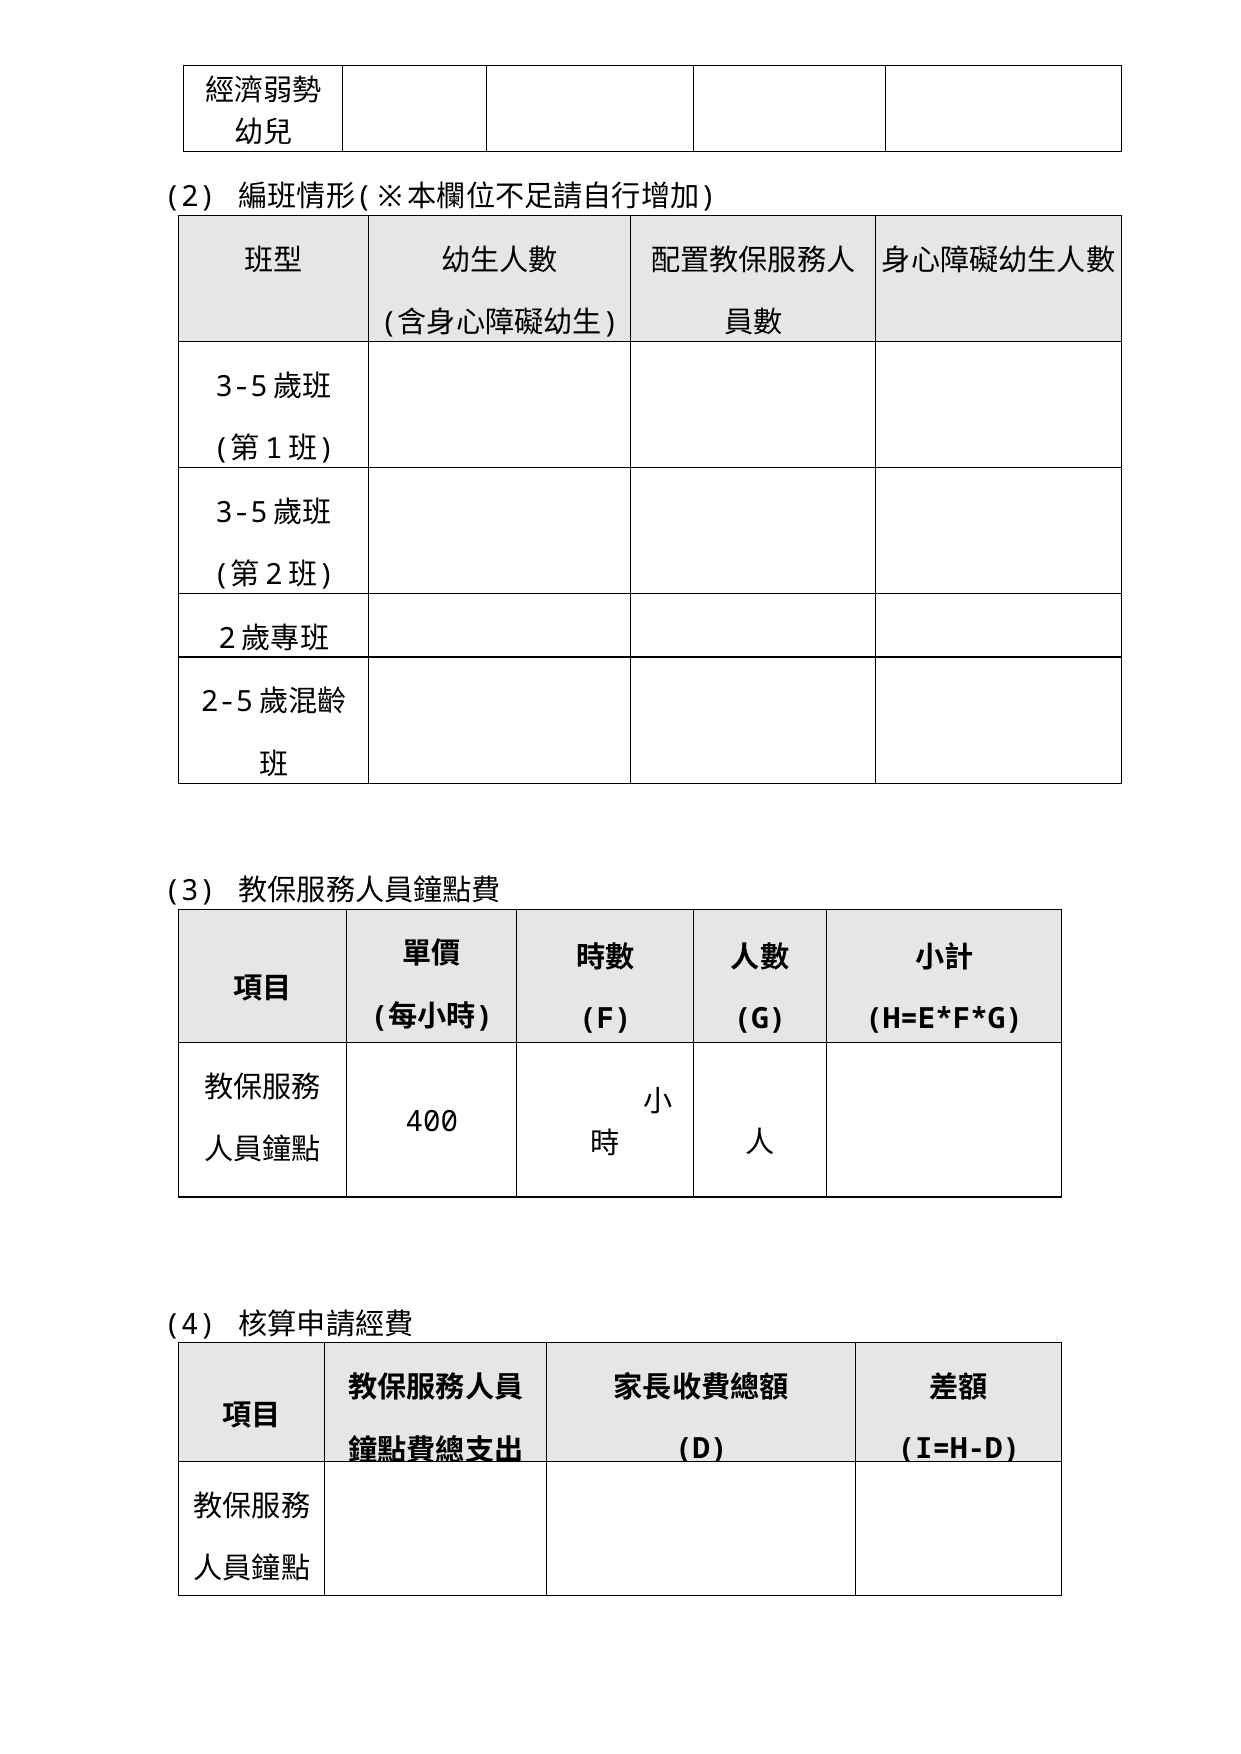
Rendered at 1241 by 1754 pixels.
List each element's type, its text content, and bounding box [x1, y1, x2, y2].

table_cell 人 [694, 1043, 826, 1196]
table_cell [369, 342, 630, 467]
table_cell 2-5歲混齡班 [179, 658, 368, 782]
table_header 幼生人數 (含身心障礙幼生) [369, 216, 630, 341]
table_cell [876, 658, 1121, 782]
table_header 配置教保服務人員數 [631, 216, 875, 341]
table_cell [876, 594, 1121, 656]
table_header 身心障礙幼生人數 [876, 216, 1121, 341]
table_cell 教保服務人員鐘點費差額 [179, 1462, 324, 1594]
table_cell 3-5歲班 (第2班) [179, 468, 368, 593]
table_cell 2歲專班 [179, 594, 368, 656]
table_cell [886, 66, 1121, 151]
table_cell [487, 66, 693, 151]
table_cell [369, 658, 630, 782]
table_cell 400 [347, 1043, 516, 1196]
table_header 家長收費總額 (D) [547, 1343, 855, 1461]
table_header 小計 (H=E*F*G) [827, 910, 1061, 1042]
table_cell [631, 468, 875, 593]
table_header 班型 [179, 216, 368, 341]
table_header 單價 (每小時) (E) [347, 910, 516, 1042]
table_cell 經濟弱勢幼兒 [184, 66, 342, 151]
list 教保服務人員鐘點費 [163, 846, 1122, 908]
table_cell [694, 66, 885, 151]
table_cell [631, 342, 875, 467]
table_header 人數 (G) [694, 910, 826, 1042]
table_header 差額 (I=H-D) [856, 1343, 1061, 1461]
table_header 教保服務人員鐘點費總支出 (H) [325, 1343, 546, 1461]
table_cell [876, 468, 1121, 593]
table_cell [827, 1043, 1061, 1196]
table_header 項目 [179, 910, 346, 1042]
list 編班情形(※本欄位不足請自行增加) [163, 152, 1122, 215]
table_cell [343, 66, 486, 151]
table_cell [876, 342, 1121, 467]
table_cell [547, 1462, 855, 1594]
table_header 時數 (F) [517, 910, 693, 1042]
table_header 項目 [179, 1343, 324, 1461]
table_cell 小時 [517, 1043, 693, 1196]
table_cell [856, 1462, 1061, 1594]
table_cell [631, 658, 875, 782]
table_cell 3-5歲班 (第1班) [179, 342, 368, 467]
list 核算申請經費 [163, 1280, 1122, 1342]
table_cell 教保服務人員鐘點費 [179, 1043, 346, 1196]
table_cell [631, 594, 875, 656]
table_cell [325, 1462, 546, 1594]
table_cell [369, 594, 630, 656]
table_cell [369, 468, 630, 593]
